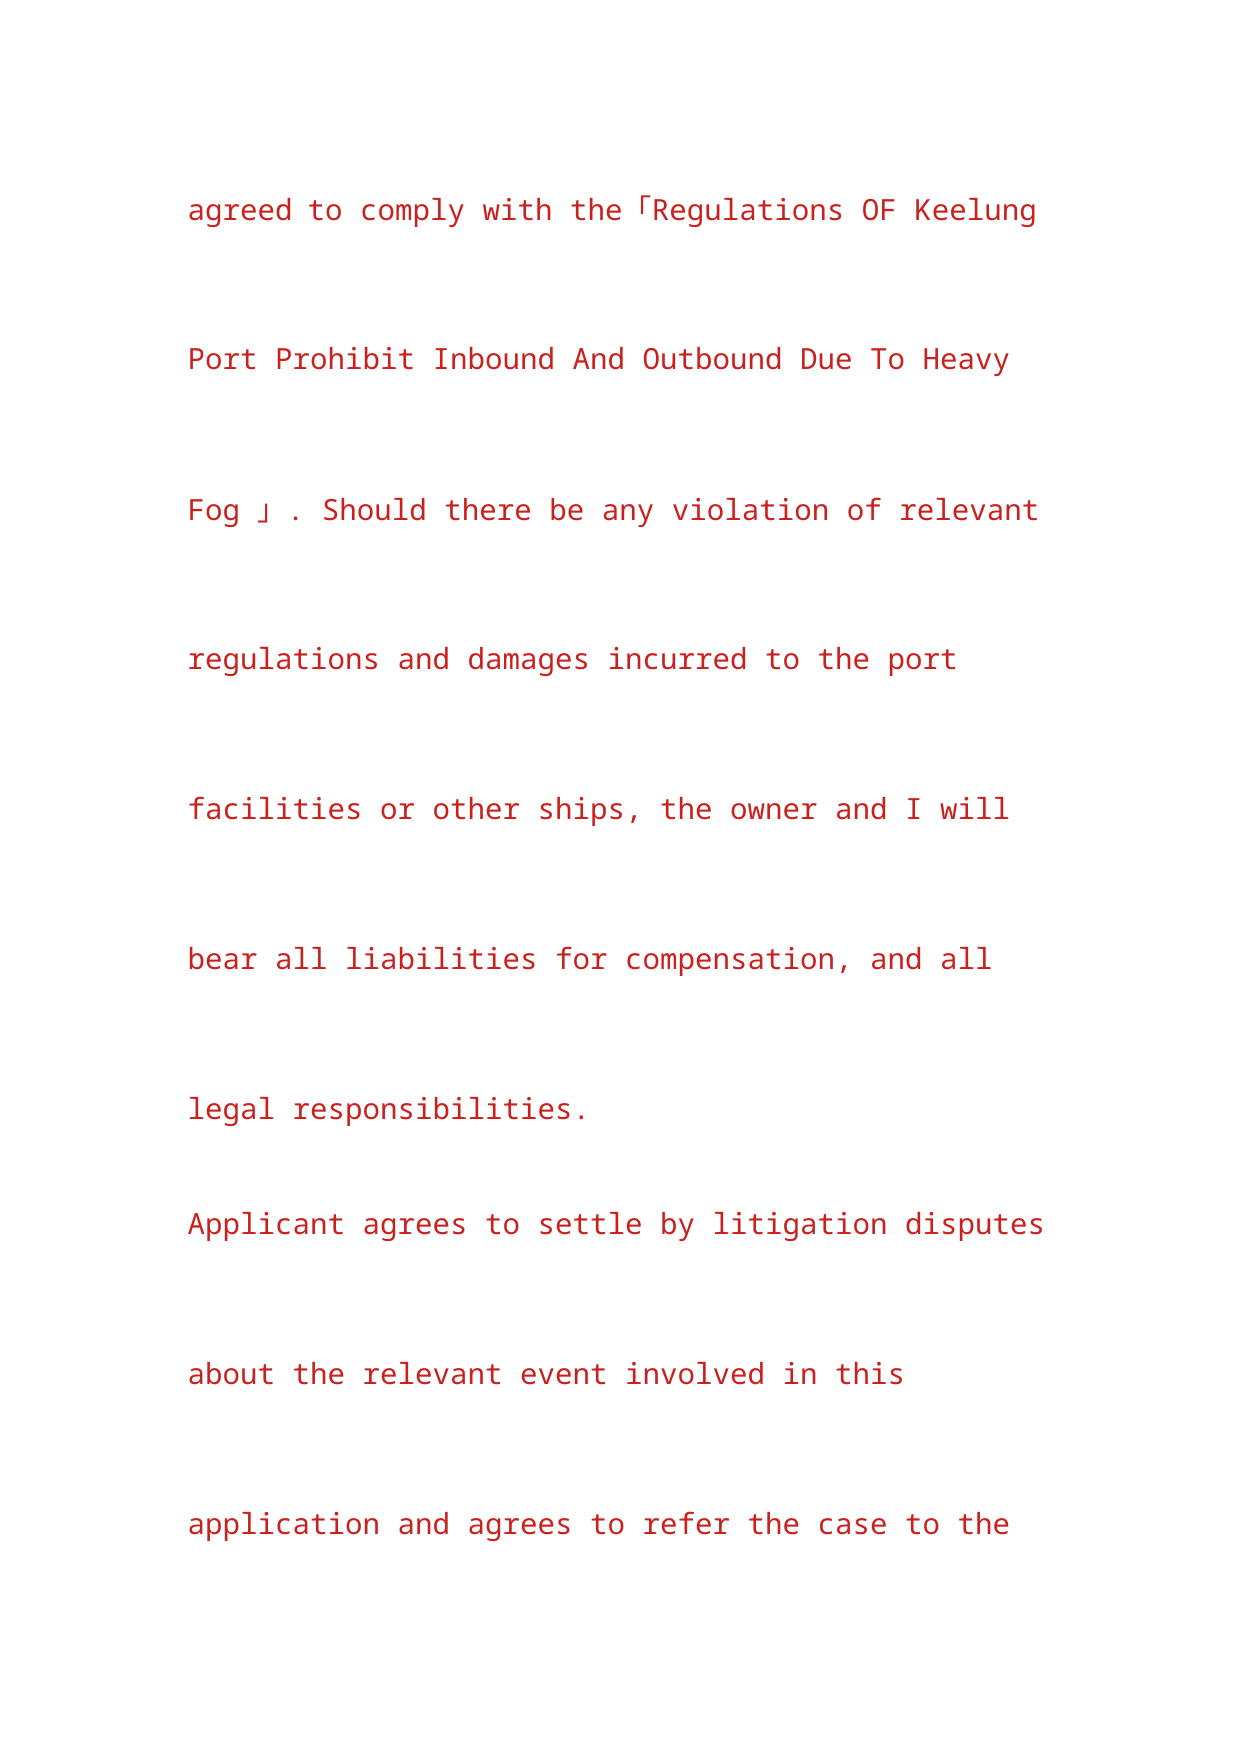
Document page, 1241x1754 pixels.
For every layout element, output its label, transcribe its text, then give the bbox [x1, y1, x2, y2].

text Applicant agrees to settle by litigation disputes about the relevant event involved in this application and agrees to refer the case to the [187, 1179, 1053, 1554]
text agreed to comply with the「Regulations OF Keelung Port Prohibit Inbound And Outbound Due To Heavy Fog 」. Should there be any violation of relevant regulations and damages incurred to the port facilities or other ships, the owner and I will bear all liabilities for compensation, and all legal responsibilities. [187, 164, 1053, 1139]
